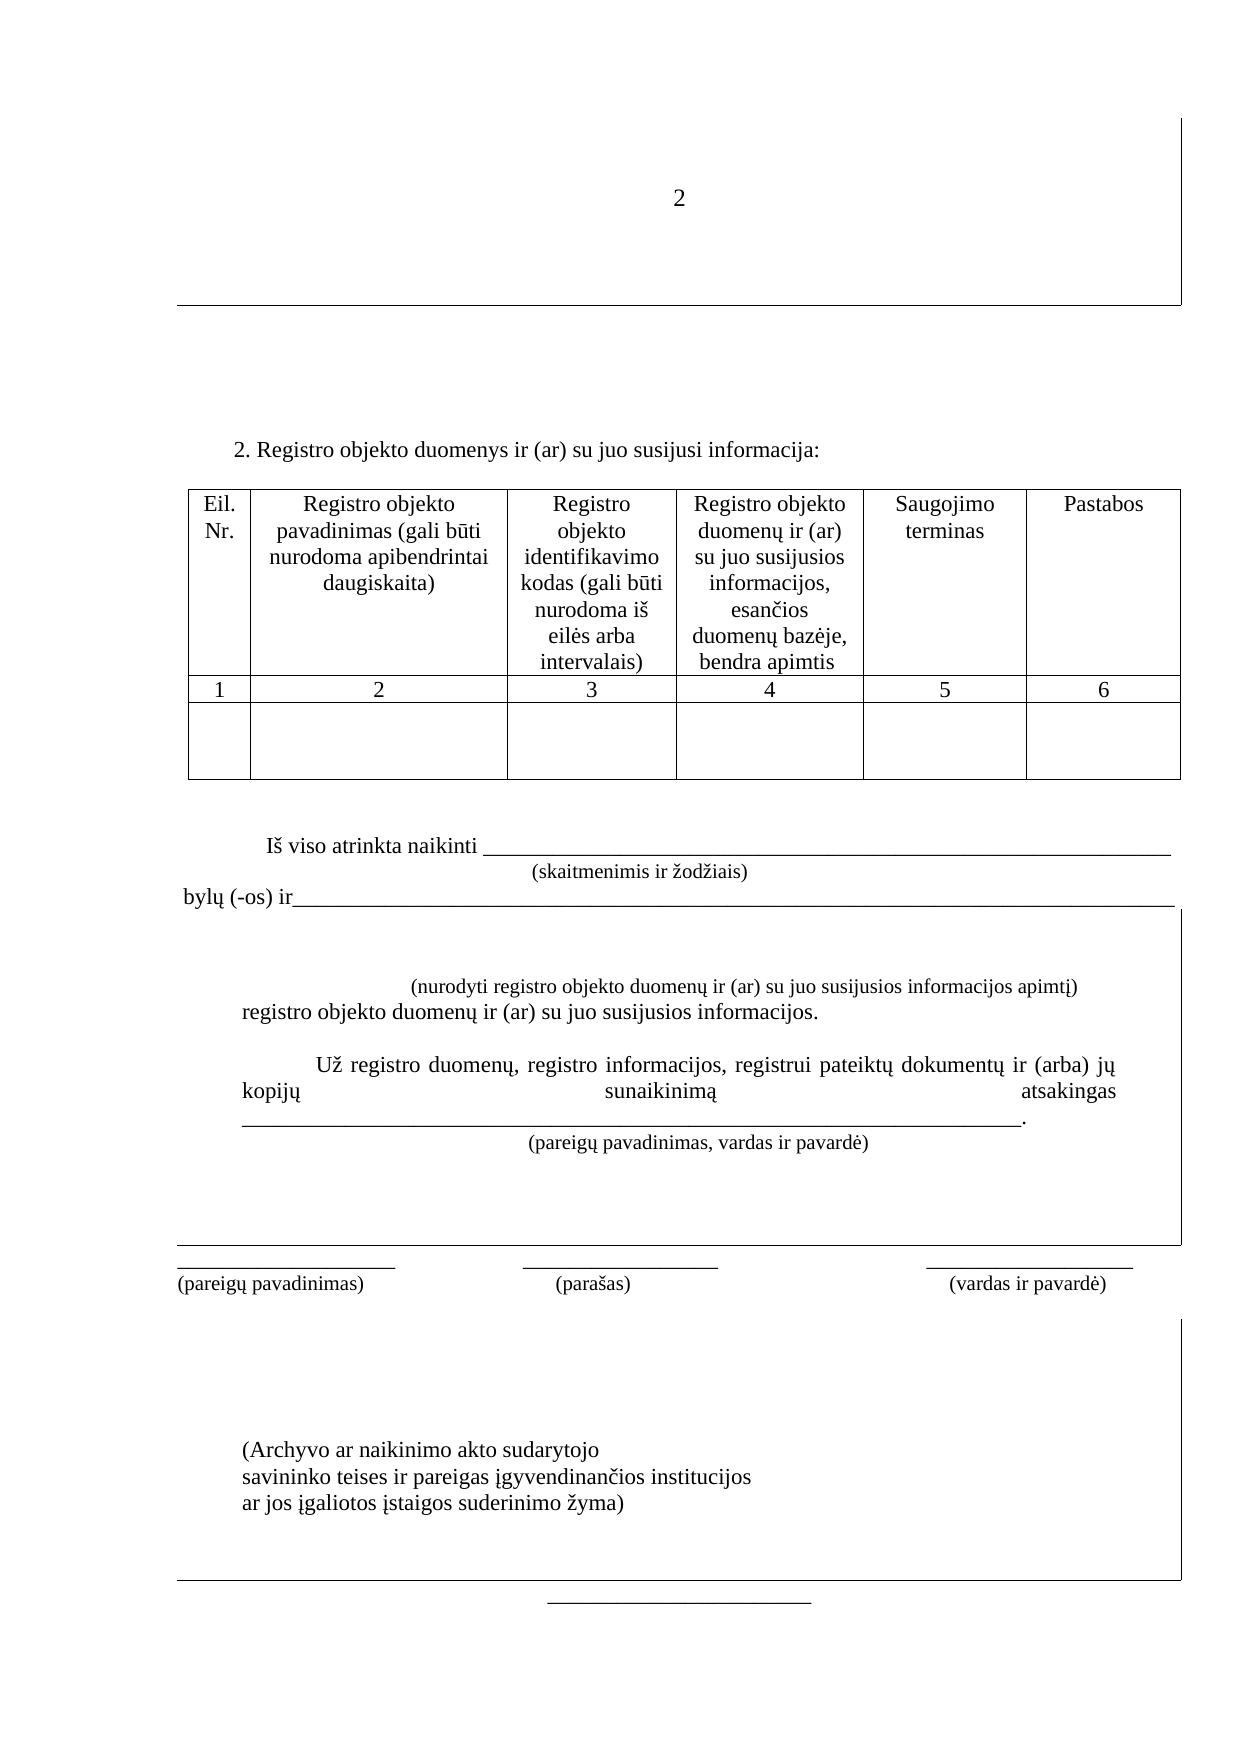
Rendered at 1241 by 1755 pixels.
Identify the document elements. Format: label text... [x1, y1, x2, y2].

text (nurodyti registro objekto duomenų ir (ar) su juo susijusios informacijos apimtį) [177, 909, 1181, 998]
table_cell [1027, 703, 1180, 779]
text Už registro duomenų, registro informacijos, registrui pateiktų dokumentų ir (arba) jų kopijų sunaikinimą atsakingas ____________________________________________________________________. [177, 1051, 1181, 1130]
text Iš viso atrinkta naikinti ____________________________________________________________ (skaitmenimis ir žodžiais) [266, 833, 1181, 883]
table_cell 6 [1027, 676, 1180, 702]
text registro objekto duomenų ir (ar) su juo susijusios informacijos. [177, 998, 1181, 1024]
text _______________________ [177, 1580, 1181, 1607]
table_header Registro objekto duomenų ir (ar) su juo susijusios informacijos, esančios duomenų bazėje, bendra apimtis [677, 490, 863, 675]
text ___________________ _________________ __________________ [177, 1245, 1181, 1271]
text 2. Registro objekto duomenys ir (ar) su juo susijusi informacija: [177, 437, 1181, 463]
table_header Registro objekto identifikavimo kodas (gali būti nurodoma iš eilės arba intervalais) [508, 490, 676, 675]
text savininko teises ir pareigas įgyvendinančios institucijos [177, 1463, 1181, 1489]
text (pareigų pavadinimas, vardas ir pavardė) [177, 1130, 1181, 1154]
table_cell [508, 703, 676, 779]
table_cell 2 [251, 676, 507, 702]
table_cell 5 [864, 676, 1026, 702]
table_header Pastabos [1027, 490, 1180, 675]
table_header Registro objekto pavadinimas (gali būti nurodoma apibendrintai daugiskaita) [251, 490, 507, 675]
text (pareigų pavadinimas) (parašas) (vardas ir pavardė) [177, 1271, 1181, 1295]
table_cell [677, 703, 863, 779]
table_cell 4 [677, 676, 863, 702]
table_header Saugojimo terminas [864, 490, 1026, 675]
table_cell [189, 703, 250, 779]
table_header Eil. Nr. [189, 490, 250, 675]
table_cell 3 [508, 676, 676, 702]
text (Archyvo ar naikinimo akto sudarytojo [177, 1437, 1181, 1463]
text ar jos įgaliotos įstaigos suderinimo žyma) [177, 1489, 1181, 1580]
table_cell 1 [189, 676, 250, 702]
text bylų (-os) ir_____________________________________________________________________________ [177, 883, 1181, 909]
table_cell [251, 703, 507, 779]
table_cell [864, 703, 1026, 779]
